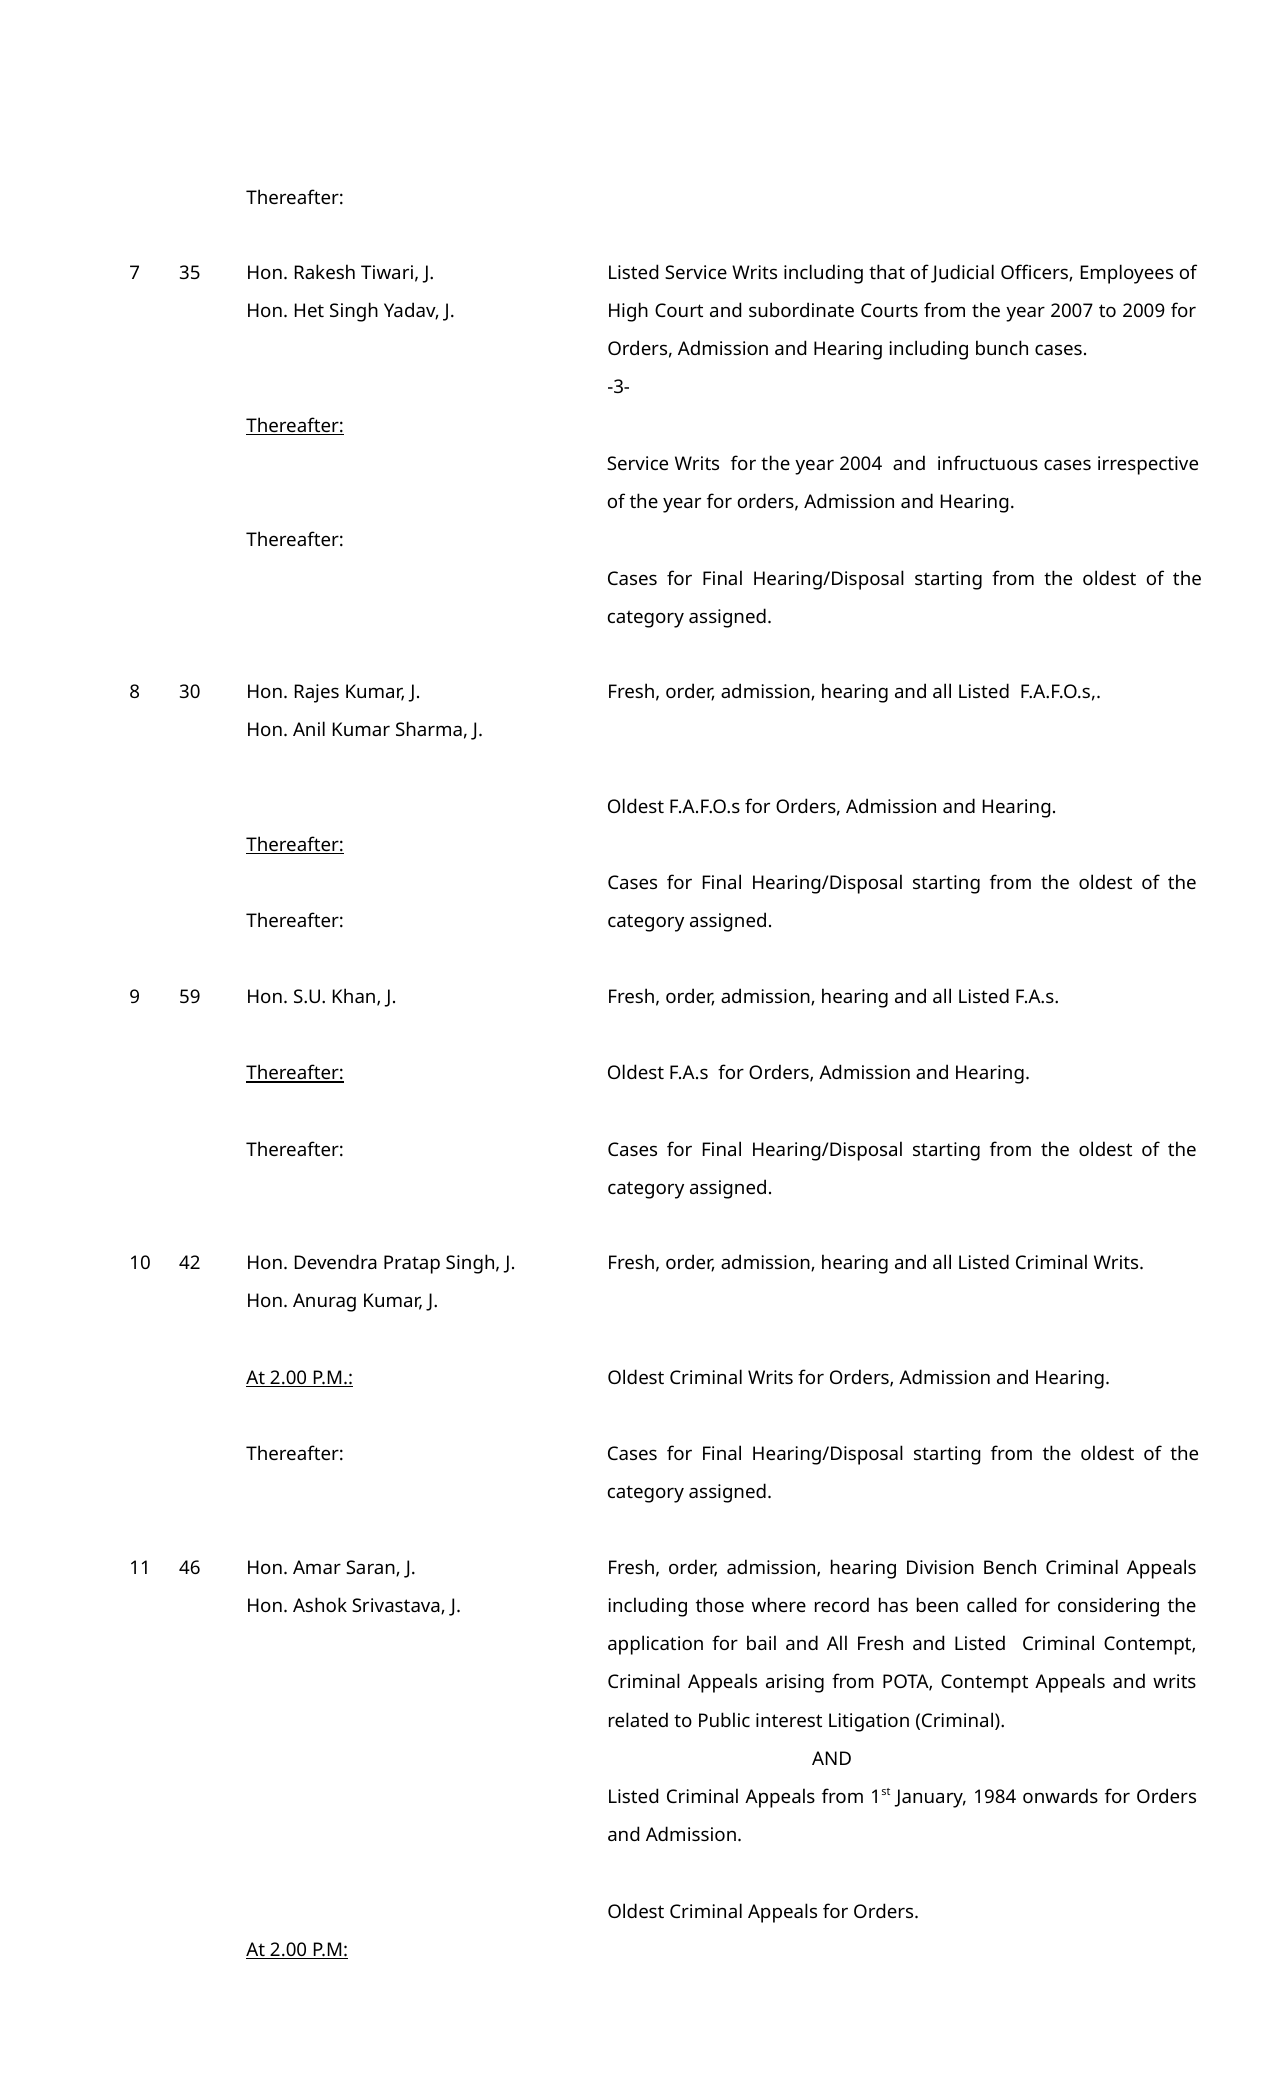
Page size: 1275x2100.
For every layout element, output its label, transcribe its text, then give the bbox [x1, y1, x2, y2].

table_cell Fresh, order, admission, hearing and all Listed Criminal Writs. Oldest Criminal Writs for Orders, Admission and Hearing. Cases for Final Hearing/Disposal starting from the oldest of the category assigned. [601, 1244, 1203, 1548]
table_cell 30 [173, 673, 241, 977]
table_cell 46 [173, 1548, 241, 1967]
table_cell 10 [124, 1244, 173, 1548]
table_cell Listed Service Writs including that of Judicial Officers, Employees of High Court and subordinate Courts from the year 2007 to 2009 for Orders, Admission and Hearing including bunch cases. -3- Service Writs for the year 2004 and infructuous cases irrespective of the year for orders, Admission and Hearing. Cases for Final Hearing/Disposal starting from the oldest of the category assigned. [601, 254, 1203, 673]
table_cell [601, 178, 1203, 253]
table_cell Thereafter: [241, 178, 601, 253]
table_cell 42 [173, 1244, 241, 1548]
table_cell 9 [124, 977, 173, 1244]
table_cell Hon. Devendra Pratap Singh, J. Hon. Anurag Kumar, J. At 2.00 P.M.: Thereafter: [241, 1244, 601, 1548]
table_cell Fresh, order, admission, hearing and all Listed F.A.s. Oldest F.A.s for Orders, Admission and Hearing. Cases for Final Hearing/Disposal starting from the oldest of the category assigned. [601, 977, 1203, 1244]
table_cell 11 [124, 1548, 173, 1967]
table_cell Hon. Amar Saran, J. Hon. Ashok Srivastava, J. At 2.00 P.M: [241, 1548, 601, 1967]
table_cell [124, 178, 173, 253]
table_cell Fresh, order, admission, hearing and all Listed F.A.F.O.s,. Oldest F.A.F.O.s for Orders, Admission and Hearing. Cases for Final Hearing/Disposal starting from the oldest of the category assigned. [601, 673, 1203, 977]
table_cell [173, 178, 241, 253]
table_cell 7 [124, 254, 173, 673]
table_cell Hon. S.U. Khan, J. Thereafter: Thereafter: [241, 977, 601, 1244]
table_cell 59 [173, 977, 241, 1244]
table_cell Fresh, order, admission, hearing Division Bench Criminal Appeals including those where record has been called for considering the application for bail and All Fresh and Listed Criminal Contempt, Criminal Appeals arising from POTA, Contempt Appeals and writs related to Public interest Litigation (Criminal). AND Listed Criminal Appeals from 1st January, 1984 onwards for Orders and Admission. Oldest Criminal Appeals for Orders. [601, 1548, 1203, 1967]
table_cell 8 [124, 673, 173, 977]
table_cell Hon. Rakesh Tiwari, J. Hon. Het Singh Yadav, J. Thereafter: Thereafter: [241, 254, 601, 673]
table_cell 35 [173, 254, 241, 673]
table_cell Hon. Rajes Kumar, J. Hon. Anil Kumar Sharma, J. Thereafter: Thereafter: [241, 673, 601, 977]
